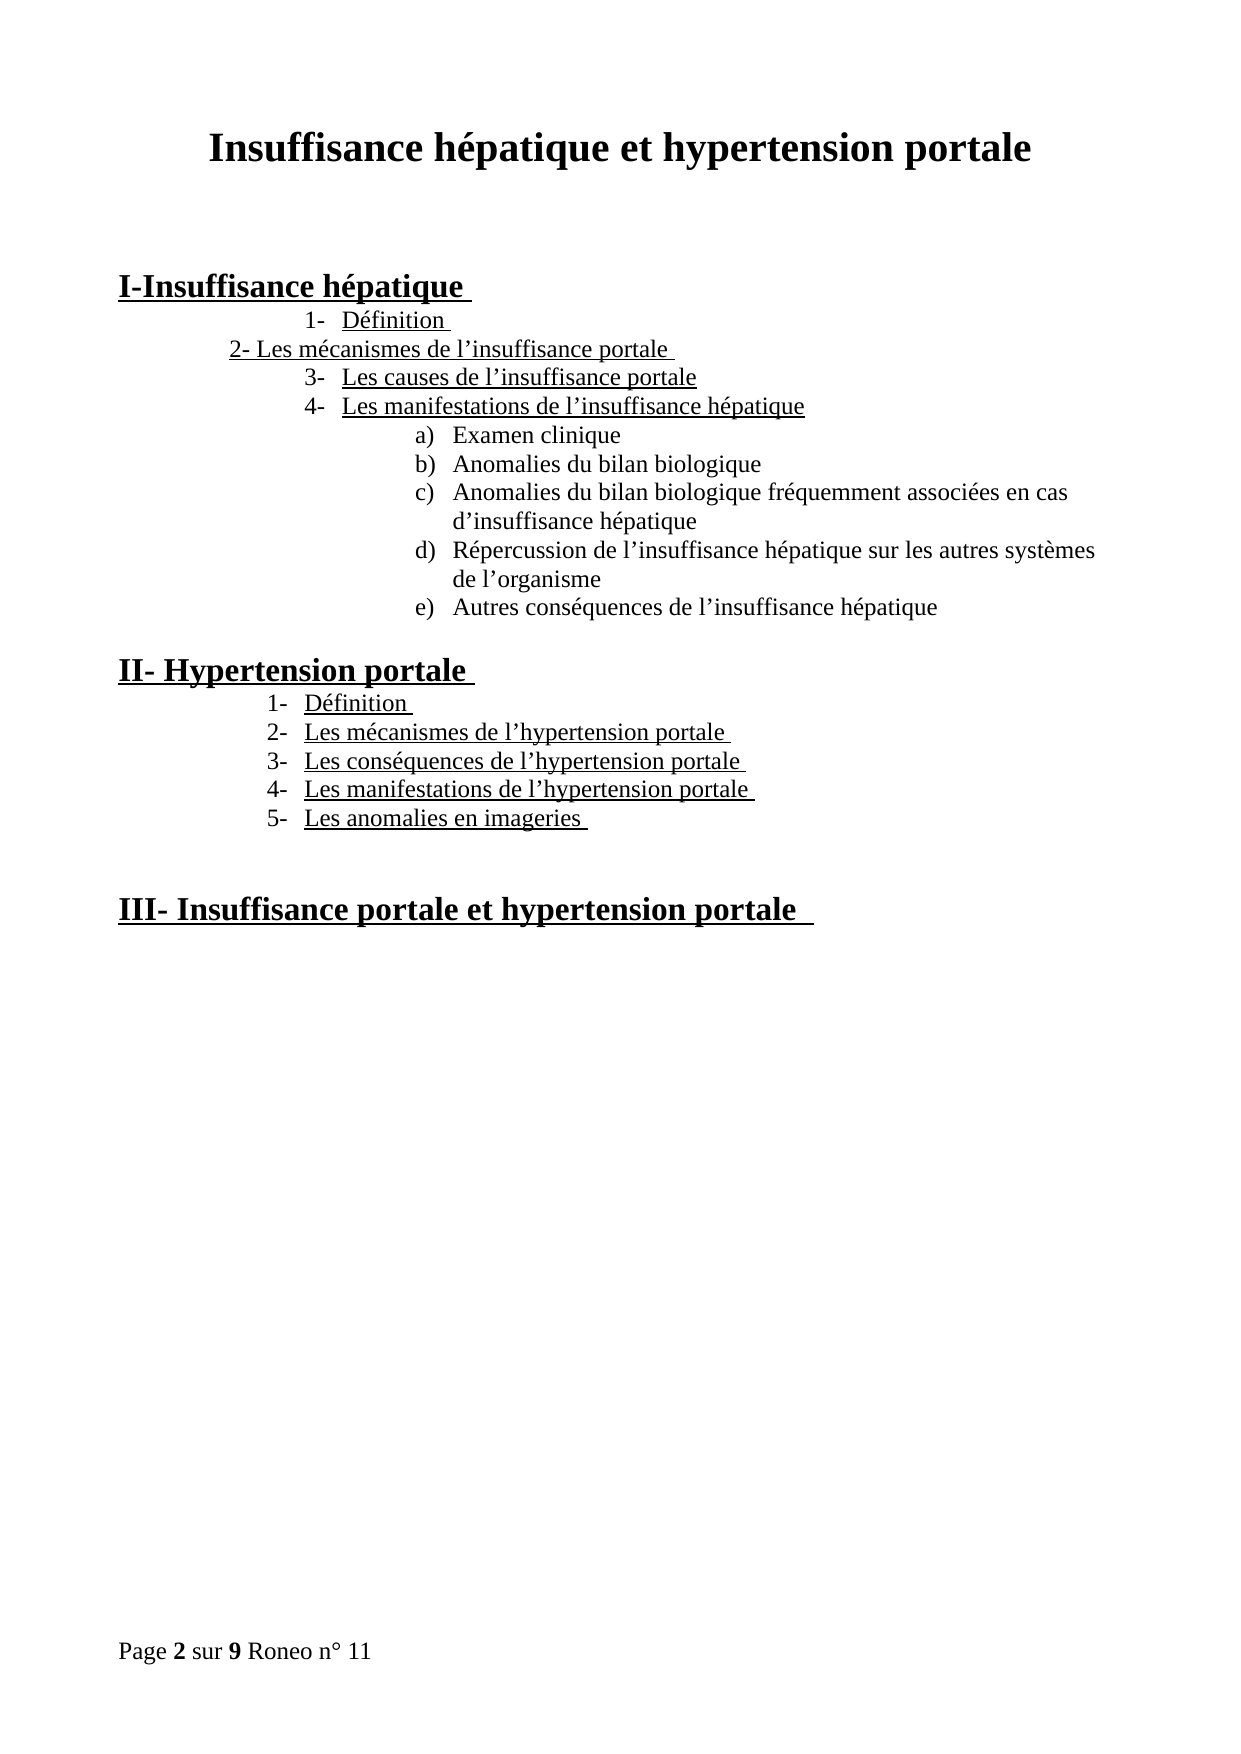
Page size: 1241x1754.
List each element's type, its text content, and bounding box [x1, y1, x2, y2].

list Les manifestations de l’hypertension portale [267, 774, 1122, 803]
list Anomalies du bilan biologique fréquemment associées en cas d’insuffisance hépatique [415, 477, 1122, 535]
text II- Hypertension portale [118, 650, 1122, 688]
text I-Insuffisance hépatique [118, 267, 1122, 305]
list Anomalies du bilan biologique [415, 449, 1122, 477]
list Les mécanismes de l’hypertension portale [267, 717, 1122, 746]
list 2- Les mécanismes de l’insuffisance portale [229, 334, 1122, 362]
list Définition [267, 688, 1122, 717]
list Répercussion de l’insuffisance hépatique sur les autres systèmes de l’organisme [415, 535, 1122, 592]
list Les causes de l’insuffisance portale [304, 362, 1122, 391]
text Insuffisance hépatique et hypertension portale [118, 123, 1122, 171]
list Les conséquences de l’hypertension portale [267, 746, 1122, 774]
list Examen clinique [415, 420, 1122, 449]
list Les manifestations de l’insuffisance hépatique [304, 391, 1122, 420]
list Définition [304, 305, 1122, 334]
text III- Insuffisance portale et hypertension portale [118, 889, 1122, 928]
list Autres conséquences de l’insuffisance hépatique [415, 592, 1122, 621]
list Les anomalies en imageries [267, 803, 1122, 832]
